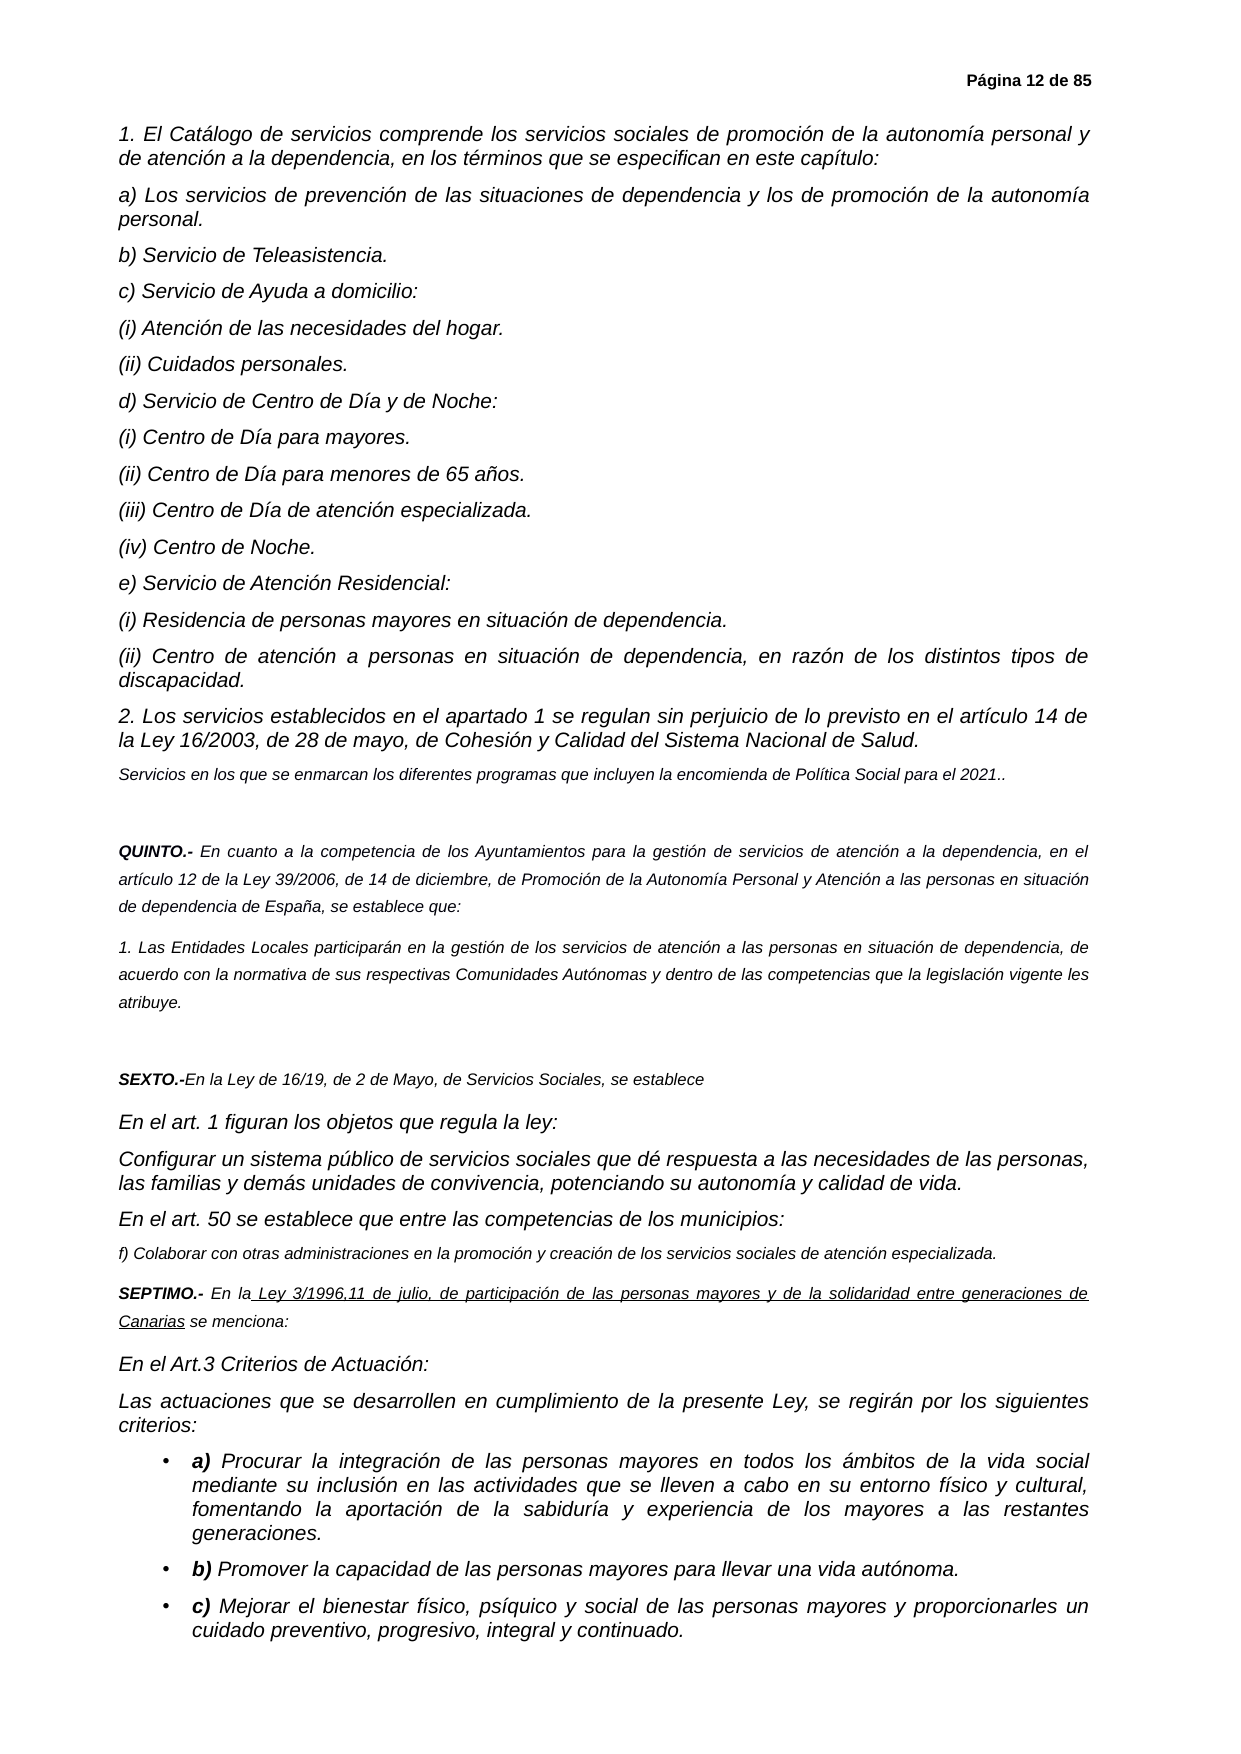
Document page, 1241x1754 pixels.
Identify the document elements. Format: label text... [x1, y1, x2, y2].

text 1. Las Entidades Locales participarán en la gestión de los servicios de atención a las personas en situación de dependencia, de acuerdo con la normativa de sus respectivas Comunidades Autónomas y dentro de las competencias que la legislación vigente les atribuye. [118, 937, 1092, 1021]
text En el art. 1 figuran los objetos que regula la ley: [118, 1110, 1092, 1134]
text a) Los servicios de prevención de las situaciones de dependencia y los de promoción de la autonomía personal. [118, 182, 1092, 230]
text b) Servicio de Teleasistencia. [118, 243, 1092, 267]
text c) Servicio de Ayuda a domicilio: [118, 279, 1092, 303]
text 2. Los servicios establecidos en el apartado 1 se regulan sin perjuicio de lo previsto en el artículo 14 de la Ley 16/2003, de 28 de mayo, de Cohesión y Calidad del Sistema Nacional de Salud. [118, 704, 1092, 752]
text (ii) Centro de atención a personas en situación de dependencia, en razón de los distintos tipos de discapacidad. [118, 644, 1092, 692]
text (ii) Cuidados personales. [118, 352, 1092, 376]
text (iii) Centro de Día de atención especializada. [118, 498, 1092, 522]
text d) Servicio de Centro de Día y de Noche: [118, 389, 1092, 413]
text Servicios en los que se enmarcan los diferentes programas que incluyen la encomienda de Política Social para el 2021.. [118, 765, 1092, 793]
list a) Procurar la integración de las personas mayores en todos los ámbitos de la vida social mediante su inclusión en las actividades que se lleven a cabo en su entorno físico y cultural, fomentando la aportación de la sabiduría y experiencia de los mayores a las restantes generaciones. [162, 1449, 1092, 1545]
text Las actuaciones que se desarrollen en cumplimiento de la presente Ley, se regirán por los siguientes criterios: [118, 1388, 1092, 1436]
text 1. El Catálogo de servicios comprende los servicios sociales de promoción de la autonomía personal y de atención a la dependencia, en los términos que se especifican en este capítulo: [118, 122, 1092, 170]
text (i) Atención de las necesidades del hogar. [118, 316, 1092, 340]
list c) Mejorar el bienestar físico, psíquico y social de las personas mayores y proporcionarles un cuidado preventivo, progresivo, integral y continuado. [162, 1594, 1092, 1642]
text SEPTIMO.- En la Ley 3/1996,11 de julio, de participación de las personas mayores y de la solidaridad entre generaciones de Canarias se menciona: [118, 1284, 1092, 1339]
text f) Colaborar con otras administraciones en la promoción y creación de los servicios sociales de atención especializada. [118, 1243, 1092, 1271]
text (i) Residencia de personas mayores en situación de dependencia. [118, 607, 1092, 631]
text SEXTO.-En la Ley de 16/19, de 2 de Mayo, de Servicios Sociales, se establece [118, 1070, 1092, 1098]
text (i) Centro de Día para mayores. [118, 425, 1092, 449]
text (ii) Centro de Día para menores de 65 años. [118, 462, 1092, 486]
list b) Promover la capacidad de las personas mayores para llevar una vida autónoma. [162, 1557, 1092, 1581]
text QUINTO.- En cuanto a la competencia de los Ayuntamientos para la gestión de servicios de atención a la dependencia, en el artículo 12 de la Ley 39/2006, de 14 de diciembre, de Promoción de la Autonomía Personal y Atención a las personas en situación de dependencia de España, se establece que: [118, 842, 1092, 925]
text (iv) Centro de Noche. [118, 534, 1092, 558]
text En el art. 50 se establece que entre las competencias de los municipios: [118, 1207, 1092, 1231]
text Configurar un sistema público de servicios sociales que dé respuesta a las necesidades de las personas, las familias y demás unidades de convivencia, potenciando su autonomía y calidad de vida. [118, 1147, 1092, 1194]
text e) Servicio de Atención Residencial: [118, 571, 1092, 595]
text En el Art.3 Criterios de Actuación: [118, 1352, 1092, 1376]
